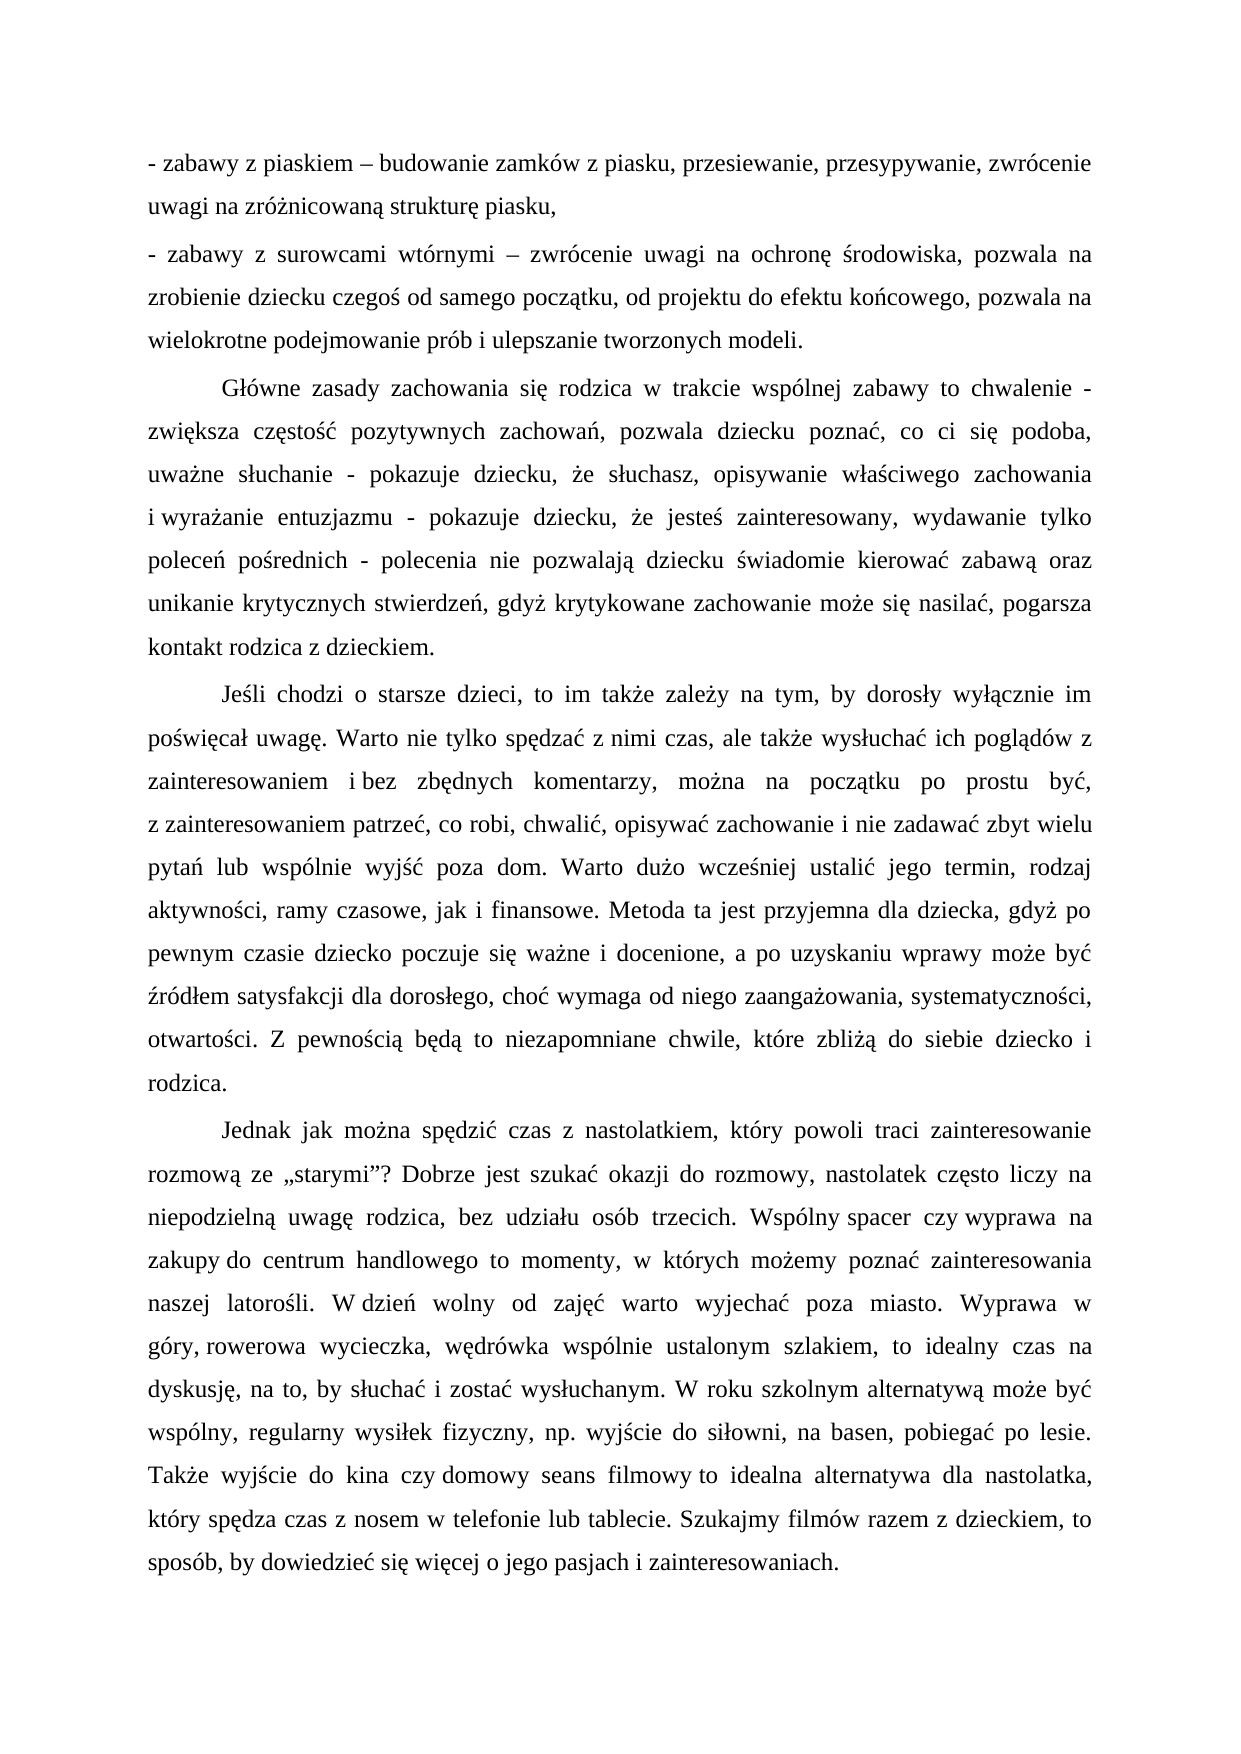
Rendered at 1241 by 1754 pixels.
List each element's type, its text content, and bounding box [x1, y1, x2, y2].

text - zabawy z surowcami wtórnymi – zwrócenie uwagi na ochronę środowiska, pozwala na zrobienie dziecku czegoś od samego początku, od projektu do efektu końcowego, pozwala na wielokrotne podejmowanie prób i ulepszanie tworzonych modeli. [148, 239, 1093, 354]
text - zabawy z piaskiem – budowanie zamków z piasku, przesiewanie, przesypywanie, zwrócenie uwagi na zróżnicowaną strukturę piasku, [148, 148, 1093, 219]
text Jednak jak można spędzić czas z nastolatkiem, który powoli traci zainteresowanie rozmową ze „starymi”? Dobrze jest szukać okazji do rozmowy, nastolatek często liczy na niepodzielną uwagę rodzica, bez udziału osób trzecich. Wspólny spacer czy wyprawa na zakupy do centrum handlowego to momenty, w których możemy poznać zainteresowania naszej latorośli. W dzień wolny od zajęć warto wyjechać poza miasto. Wyprawa w góry, rowerowa wycieczka, wędrówka wspólnie ustalonym szlakiem, to idealny czas na dyskusję, na to, by słuchać i zostać wysłuchanym. W roku szkolnym alternatywą może być wspólny, regularny wysiłek fizyczny, np. wyjście do siłowni, na basen, pobiegać po lesie. Także wyjście do kina czy domowy seans filmowy to idealna alternatywa dla nastolatka, który spędza czas z nosem w telefonie lub tablecie. Szukajmy filmów razem z dzieckiem, to sposób, by dowiedzieć się więcej o jego pasjach i zainteresowaniach. [148, 1116, 1093, 1576]
text Jeśli chodzi o starsze dzieci, to im także zależy na tym, by dorosły wyłącznie im poświęcał uwagę. Warto nie tylko spędzać z nimi czas, ale także wysłuchać ich poglądów z zainteresowaniem i bez zbędnych komentarzy, można na początku po prostu być, z zainteresowaniem patrzeć, co robi, chwalić, opisywać zachowanie i nie zadawać zbyt wielu pytań lub wspólnie wyjść poza dom. Warto dużo wcześniej ustalić jego termin, rodzaj aktywności, ramy czasowe, jak i finansowe. Metoda ta jest przyjemna dla dziecka, gdyż po pewnym czasie dziecko poczuje się ważne i docenione, a po uzyskaniu wprawy może być źródłem satysfakcji dla dorosłego, choć wymaga od niego zaangażowania, systematyczności, otwartości. Z pewnością będą to niezapomniane chwile, które zbliżą do siebie dziecko i rodzica. [148, 679, 1093, 1096]
text Główne zasady zachowania się rodzica w trakcie wspólnej zabawy to chwalenie - zwiększa częstość pozytywnych zachowań, pozwala dziecku poznać, co ci się podoba, uważne słuchanie - pokazuje dziecku, że słuchasz, opisywanie właściwego zachowania i wyrażanie entuzjazmu - pokazuje dziecku, że jesteś zainteresowany, wydawanie tylko poleceń pośrednich - polecenia nie pozwalają dziecku świadomie kierować zabawą oraz unikanie krytycznych stwierdzeń, gdyż krytykowane zachowanie może się nasilać, pogarsza kontakt rodzica z dzieckiem. [148, 373, 1093, 660]
